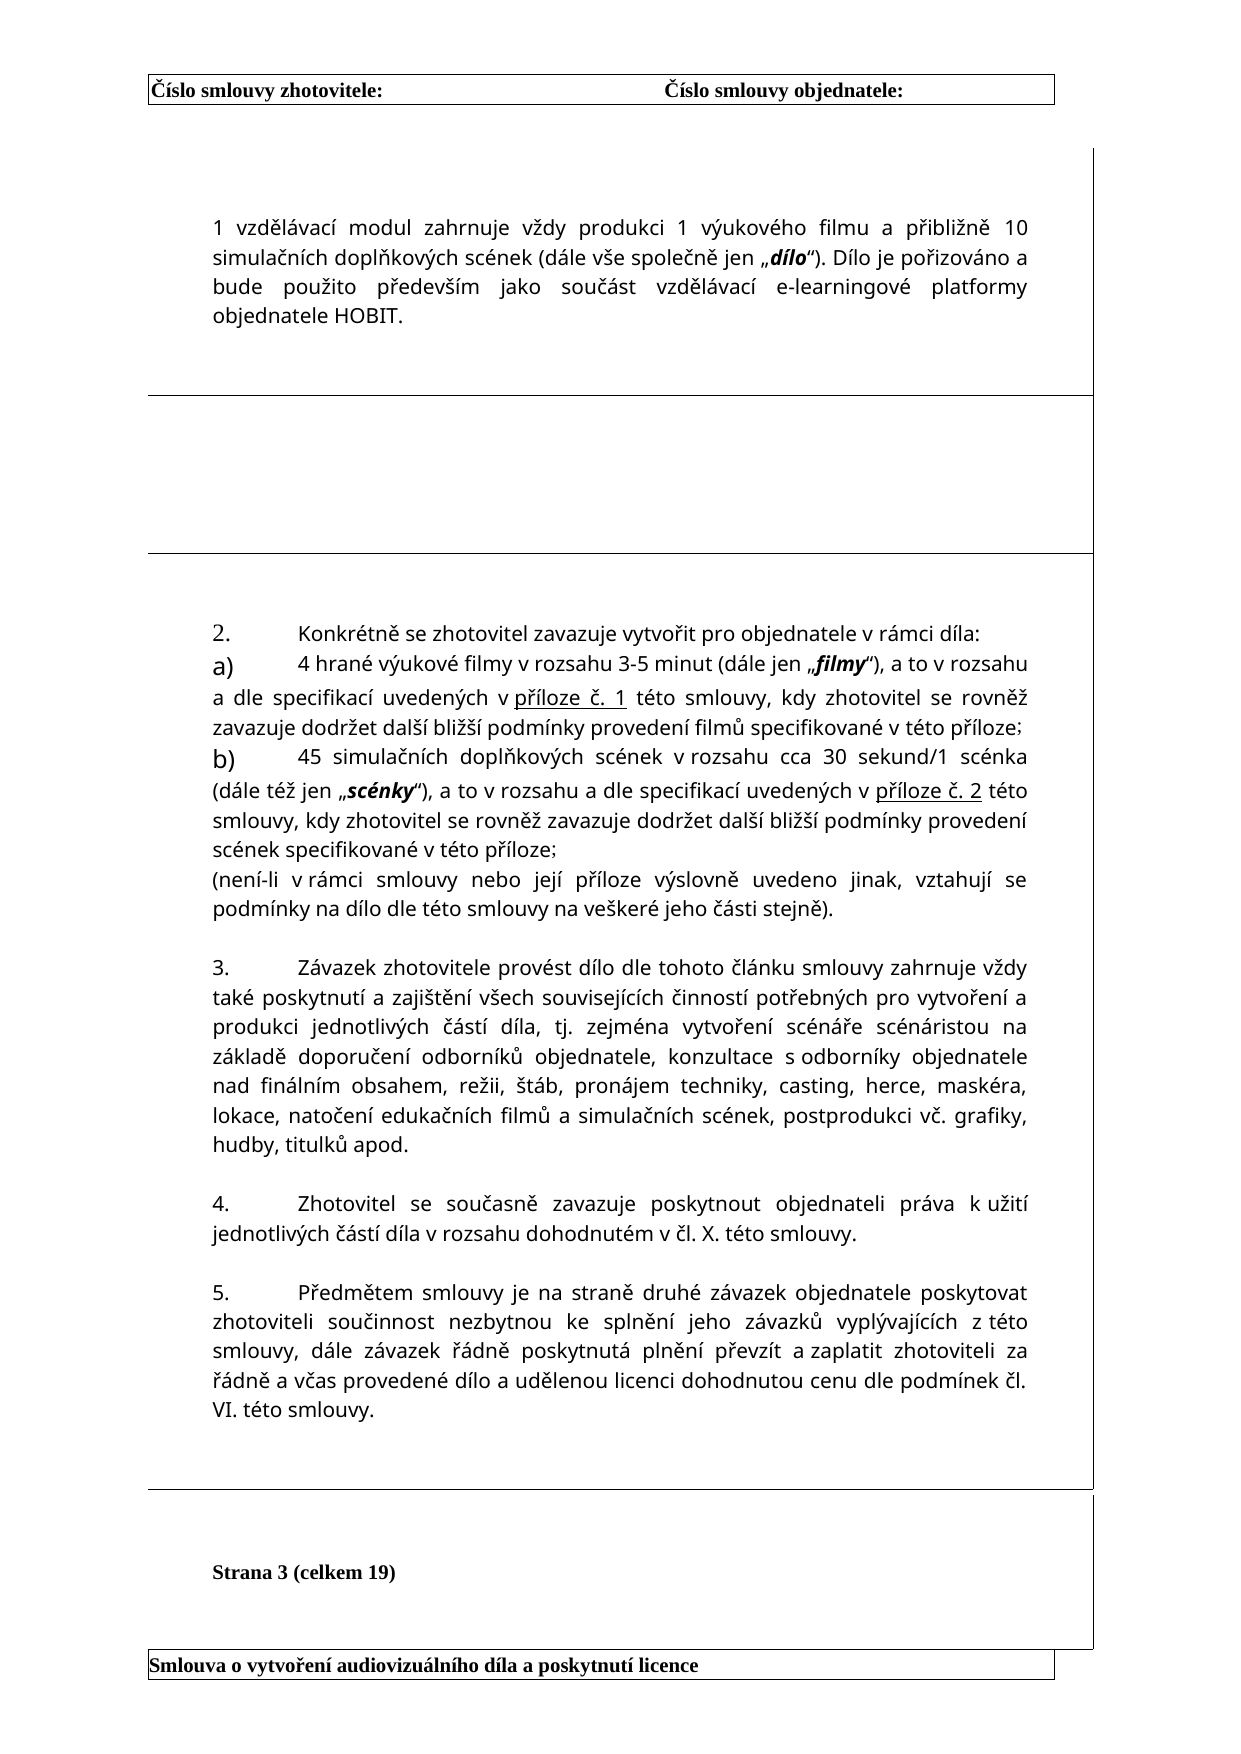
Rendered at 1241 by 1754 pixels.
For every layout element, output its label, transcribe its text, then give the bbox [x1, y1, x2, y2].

list Předmětem smlouvy je na straně druhé závazek objednatele poskytovat zhotoviteli součinnost nezbytnou ke splnění jeho závazků vyplývajících z této smlouvy, dále závazek řádně poskytnutá plnění převzít a zaplatit zhotoviteli za řádně a včas provedené dílo a udělenou licenci dohodnutou cenu dle podmínek čl. VI. této smlouvy. [147, 1277, 1093, 1489]
list Konkrétně se zhotovitel zavazuje vytvořit pro objednatele v rámci díla: [147, 553, 1093, 648]
list 45 simulačních doplňkových scének v rozsahu cca 30 sekund/1 scénka (dále též jen „scénky“), a to v rozsahu a dle specifikací uvedených v příloze č. 2 této smlouvy, kdy zhotovitel se rovněž zavazuje dodržet další bližší podmínky provedení scének specifikované v této příloze; [147, 741, 1093, 864]
list Závazek zhotovitele provést dílo dle tohoto článku smlouvy zahrnuje vždy také poskytnutí a zajištění všech souvisejících činností potřebných pro vytvoření a produkci jednotlivých částí díla, tj. zejména vytvoření scénáře scénáristou na základě doporučení odborníků objednatele, konzultace s odborníky objednatele nad finálním obsahem, režii, štáb, pronájem techniky, casting, herce, maskéra, lokace, natočení edukačních filmů a simulačních scének, postprodukci vč. grafiky, hudby, titulků apod. [147, 952, 1093, 1159]
subtitle (není-li v rámci smlouvy nebo její příloze výslovně uvedeno jinak, vztahují se podmínky na dílo dle této smlouvy na veškeré jeho části stejně). [147, 864, 1093, 923]
list 1 vzdělávací modul zahrnuje vždy produkci 1 výukového filmu a přibližně 10 simulačních doplňkových scének (dále vše společně jen „dílo“). Dílo je pořizováno a bude použito především jako součást vzdělávací e-learningové platformy objednatele HOBIT. [147, 148, 1093, 395]
list 4 hrané výukové filmy v rozsahu 3-5 minut (dále jen „filmy“), a to v rozsahu a dle specifikací uvedených v příloze č. 1 této smlouvy, kdy zhotovitel se rovněž zavazuje dodržet další bližší podmínky provedení filmů specifikované v této příloze; [147, 648, 1093, 741]
list Zhotovitel se současně zavazuje poskytnout objednateli práva k užití jednotlivých částí díla v rozsahu dohodnutém v čl. X. této smlouvy. [147, 1188, 1093, 1247]
